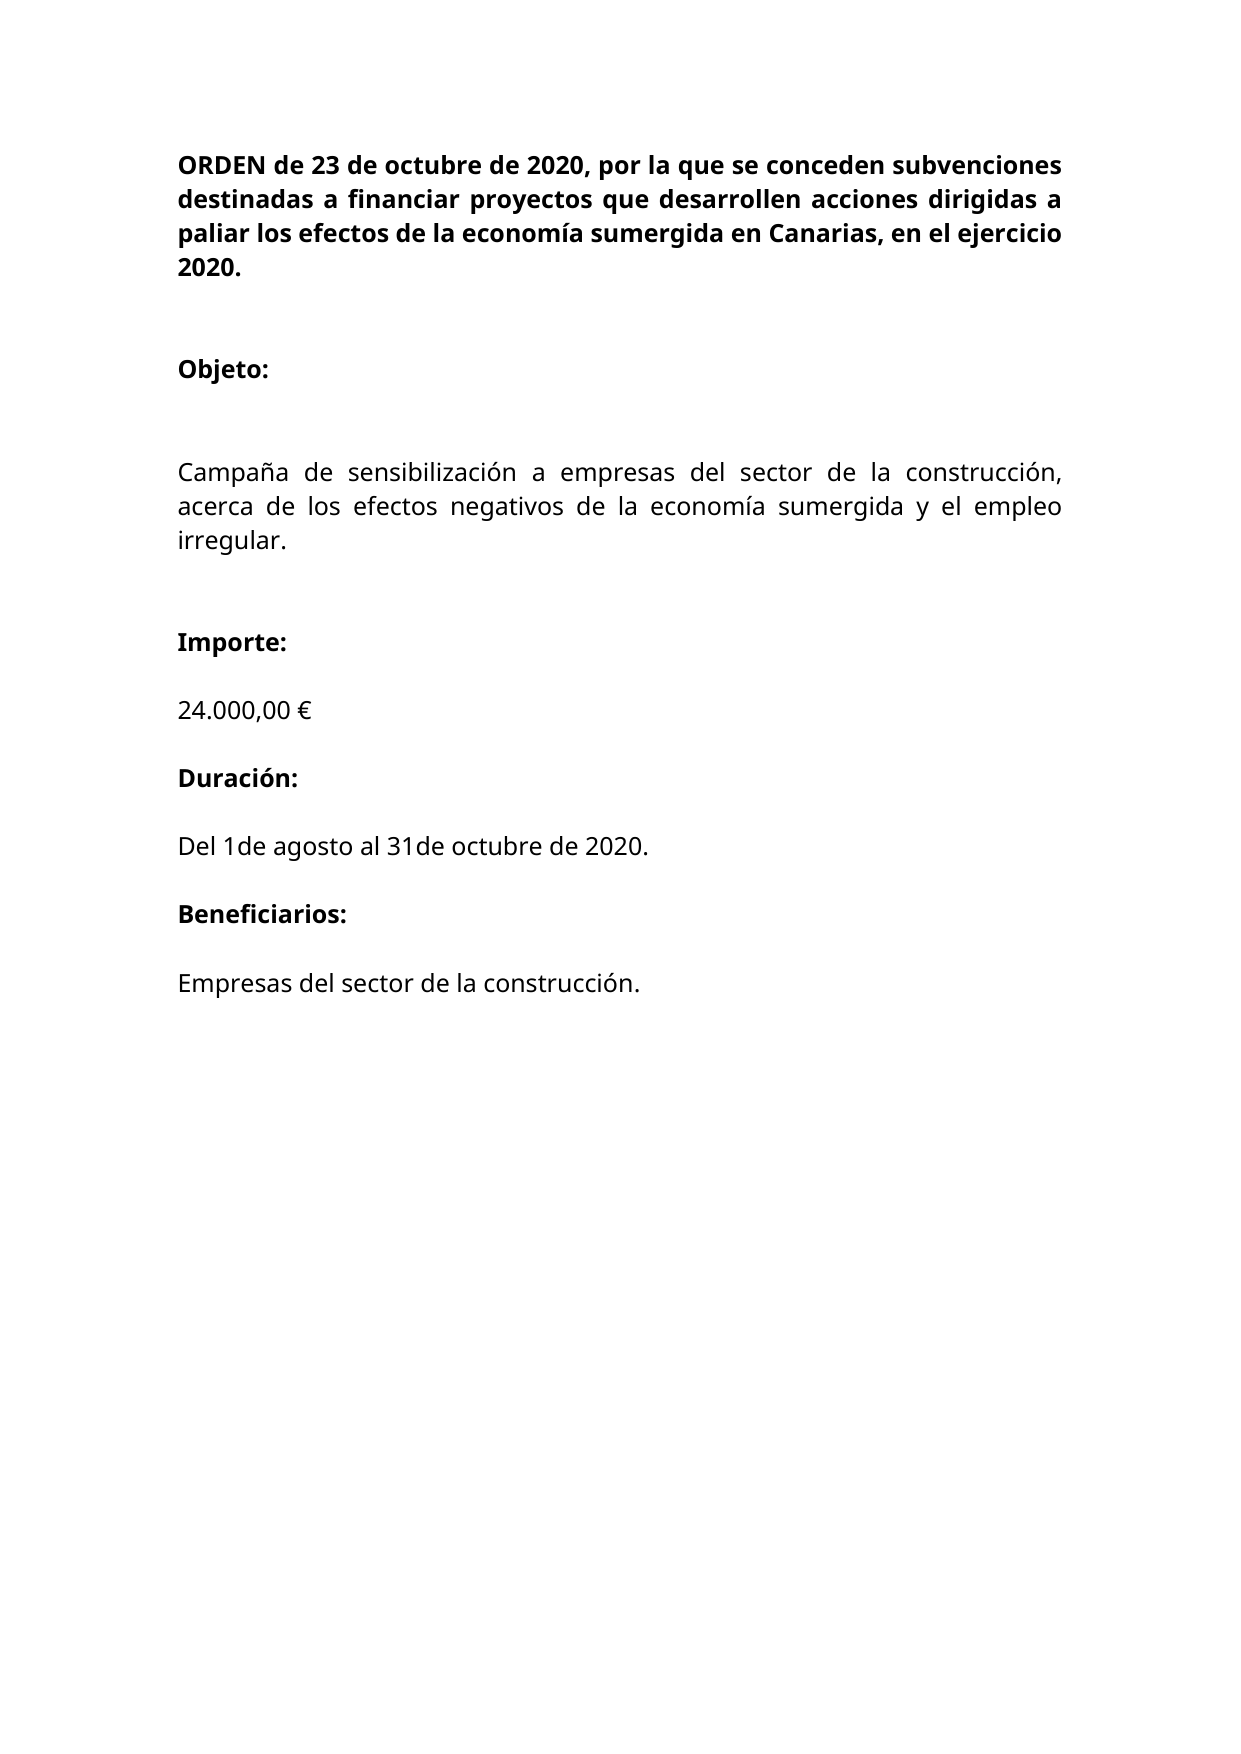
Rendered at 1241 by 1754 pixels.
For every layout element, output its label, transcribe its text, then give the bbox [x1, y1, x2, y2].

text Del 1de agosto al 31de octubre de 2020. [177, 829, 1063, 863]
text Beneficiarios: [177, 897, 1063, 931]
text ORDEN de 23 de octubre de 2020, por la que se conceden subvenciones destinadas a financiar proyectos que desarrollen acciones dirigidas a paliar los efectos de la economía sumergida en Canarias, en el ejercicio 2020. [177, 148, 1063, 284]
text Empresas del sector de la construcción. [177, 965, 1063, 999]
text Duración: [177, 761, 1063, 795]
text Objeto: [177, 352, 1063, 386]
text Importe: [177, 625, 1063, 659]
text Campaña de sensibilización a empresas del sector de la construcción, acerca de los efectos negativos de la economía sumergida y el empleo irregular. [177, 454, 1063, 557]
text 24.000,00 € [177, 693, 1063, 727]
